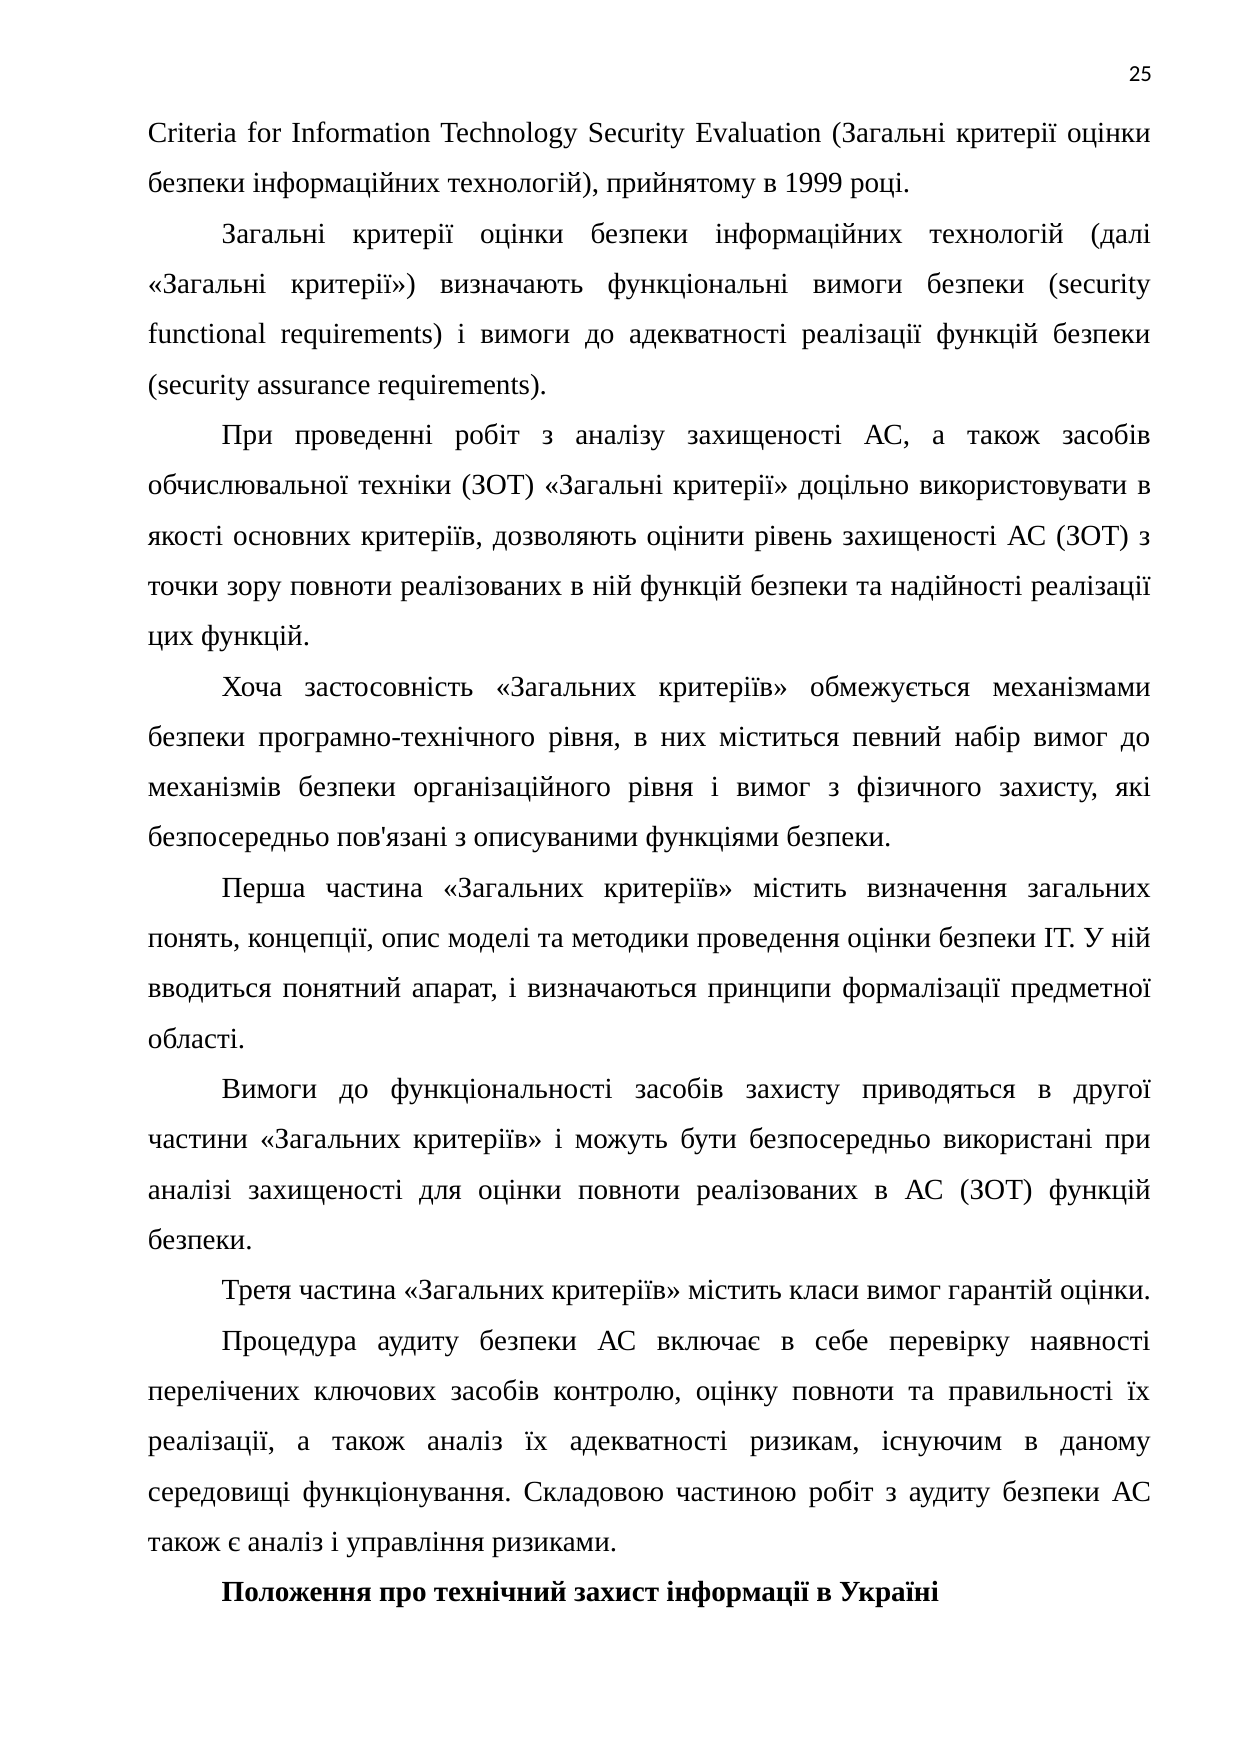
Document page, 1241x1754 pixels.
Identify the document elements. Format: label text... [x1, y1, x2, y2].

text Вимоги до функціональності засобів захисту приводяться в другої частини «Загальних критеріїв» і можуть бути безпосередньо використані при аналізі захищеності для оцінки повноти реалізованих в АС (ЗОТ) функцій безпеки. [148, 1071, 1152, 1256]
text При проведенні робіт з аналізу захищеності АС, а також засобів обчислювальної техніки (ЗОТ) «Загальні критерії» доцільно використовувати в якості основних критеріїв, дозволяють оцінити рівень захищеності АС (ЗОТ) з точки зору повноти реалізованих в ній функцій безпеки та надійності реалізації цих функцій. [148, 417, 1152, 652]
text Третя частина «Загальних критеріїв» містить класи вимог гарантій оцінки. [148, 1272, 1152, 1306]
text Criteria for Information Technology Security Evaluation (Загальні критерії оцінки безпеки інформаційних технологій), прийнятому в 1999 році. [148, 115, 1152, 199]
text Процедура аудиту безпеки АС включає в себе перевірку наявності перелічених ключових засобів контролю, оцінку повноти та правильності їх реалізації, а також аналіз їх адекватності ризикам, існуючим в даному середовищі функціонування. Складовою частиною робіт з аудиту безпеки АС також є аналіз і управління ризиками. [148, 1323, 1152, 1557]
text Положення про технічний захист інформації в Україні [148, 1574, 1152, 1608]
text Загальні критерії оцінки безпеки інформаційних технологій (далі «Загальні критерії») визначають функціональні вимоги безпеки (security functional requirements) і вимоги до адекватності реалізації функцій безпеки (security assurance requirements). [148, 216, 1152, 400]
text Перша частина «Загальних критеріїв» містить визначення загальних понять, концепції, опис моделі та методики проведення оцінки безпеки ІТ. У ній вводиться понятний апарат, і визначаються принципи формалізації предметної області. [148, 870, 1152, 1054]
text Хоча застосовність «Загальних критеріїв» обмежується механізмами безпеки програмно-технічного рівня, в них міститься певний набір вимог до механізмів безпеки організаційного рівня і вимог з фізичного захисту, які безпосередньо пов'язані з описуваними функціями безпеки. [148, 669, 1152, 853]
